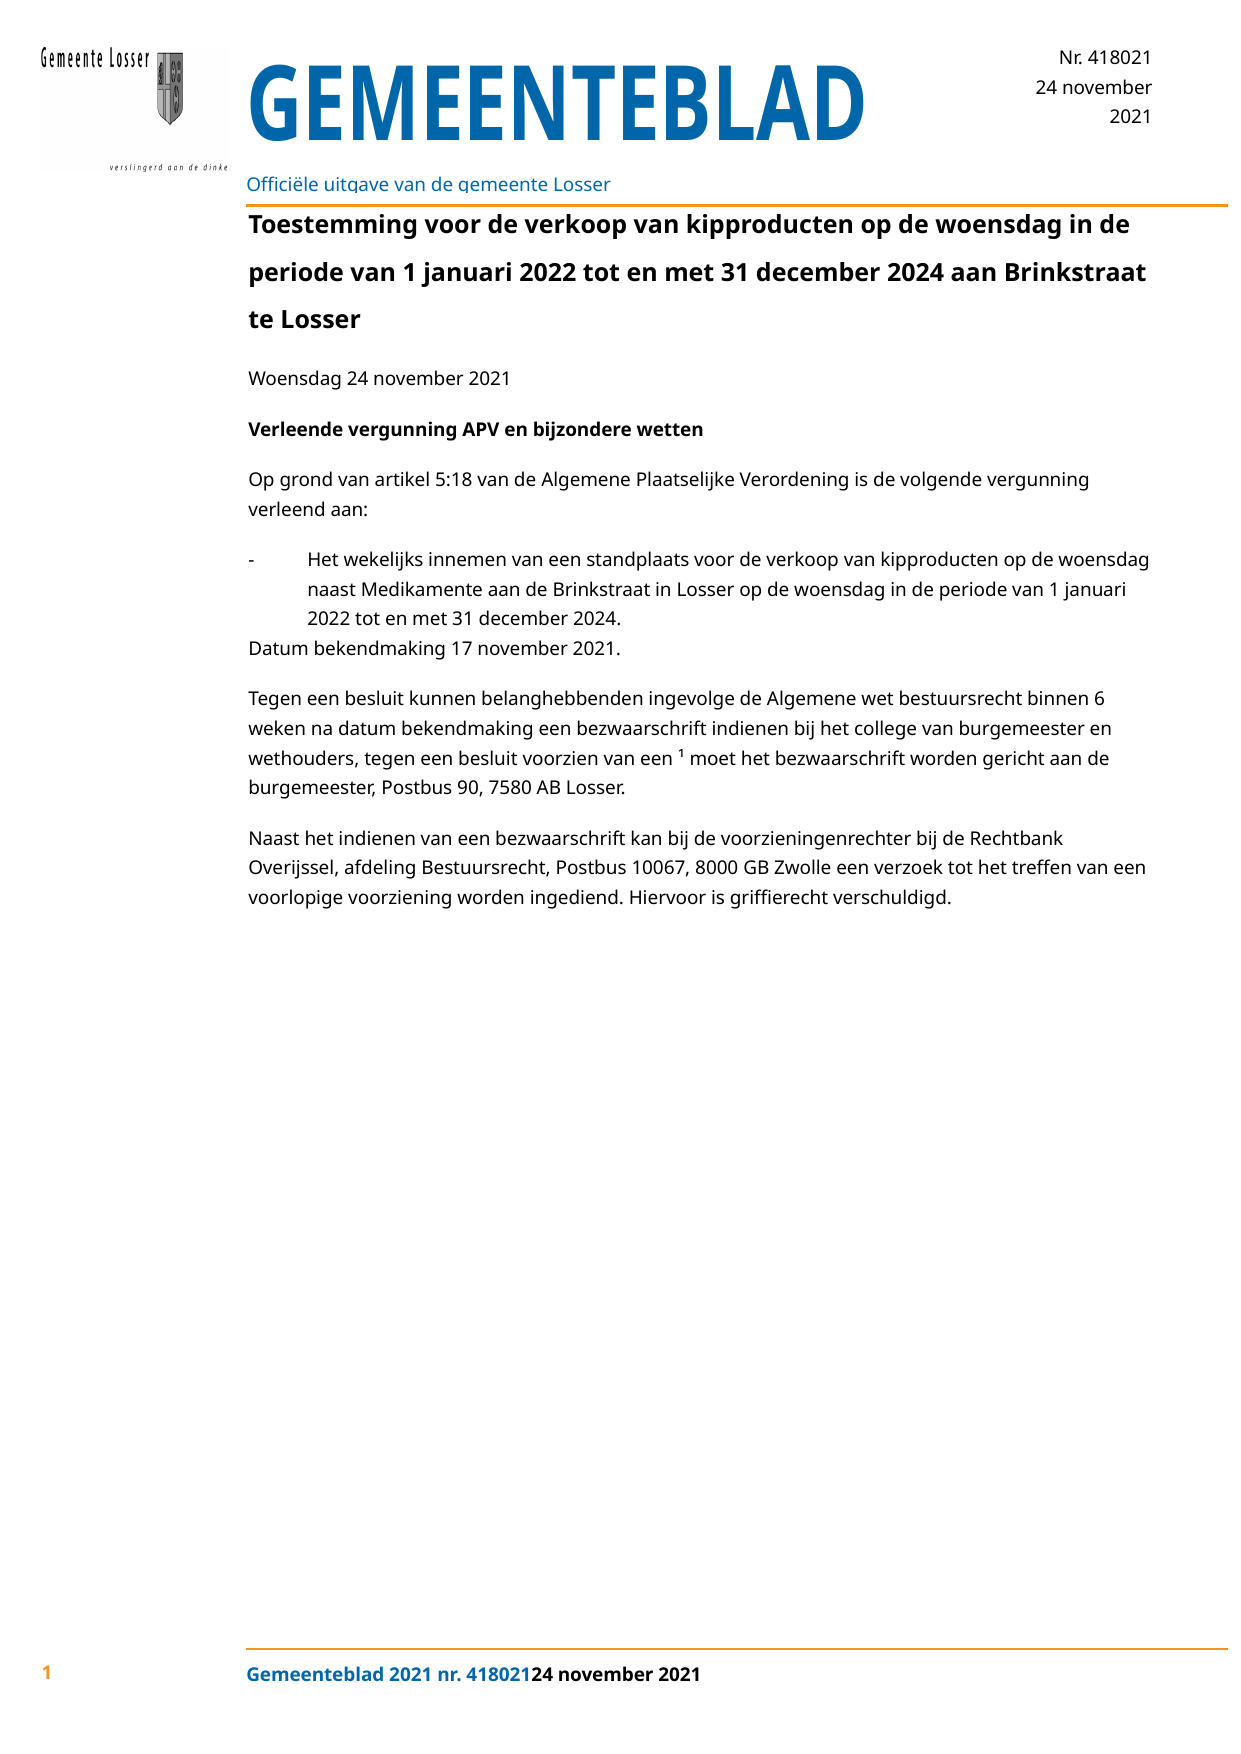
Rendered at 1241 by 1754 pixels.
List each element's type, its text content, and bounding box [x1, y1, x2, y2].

text Datum bekendmaking 17 november 2021. [248, 635, 1152, 661]
text Toestemming voor de verkoop van kipproducten op de woensdag in de periode van 1 januari 2022 tot en met 31 december 2024 aan Brinkstraat te Losser [248, 207, 1152, 336]
text Tegen een besluit kunnen belanghebbenden ingevolge de Algemene wet bestuursrecht binnen 6 weken na datum bekendmaking een bezwaarschrift indienen bij het college van burgemeester en wethouders, tegen een besluit voorzien van een ¹ moet het bezwaarschrift worden gericht aan de burgemeester, Postbus 90, 7580 AB Losser. [248, 686, 1152, 800]
picture [41, 47, 231, 172]
text Woensdag 24 november 2021 [248, 366, 1152, 391]
text Verleende vergunning APV en bijzondere wetten [248, 416, 1152, 442]
text Op grond van artikel 5:18 van de Algemene Plaatselijke Verordening is de volgende vergunning verleend aan: [248, 466, 1152, 522]
list Het wekelijks innemen van een standplaats voor de verkoop van kipproducten op de woensdag naast Medikamente aan de Brinkstraat in Losser op de woensdag in de periode van 1 januari 2022 tot en met 31 december 2024. [248, 546, 1152, 631]
text Naast het indienen van een bezwaarschrift kan bij de voorzieningenrechter bij de Rechtbank Overijssel, afdeling Bestuursrecht, Postbus 10067, 8000 GB Zwolle een verzoek tot het treffen van een voorlopige voorziening worden ingediend. Hiervoor is griffierecht verschuldigd. [248, 825, 1152, 909]
